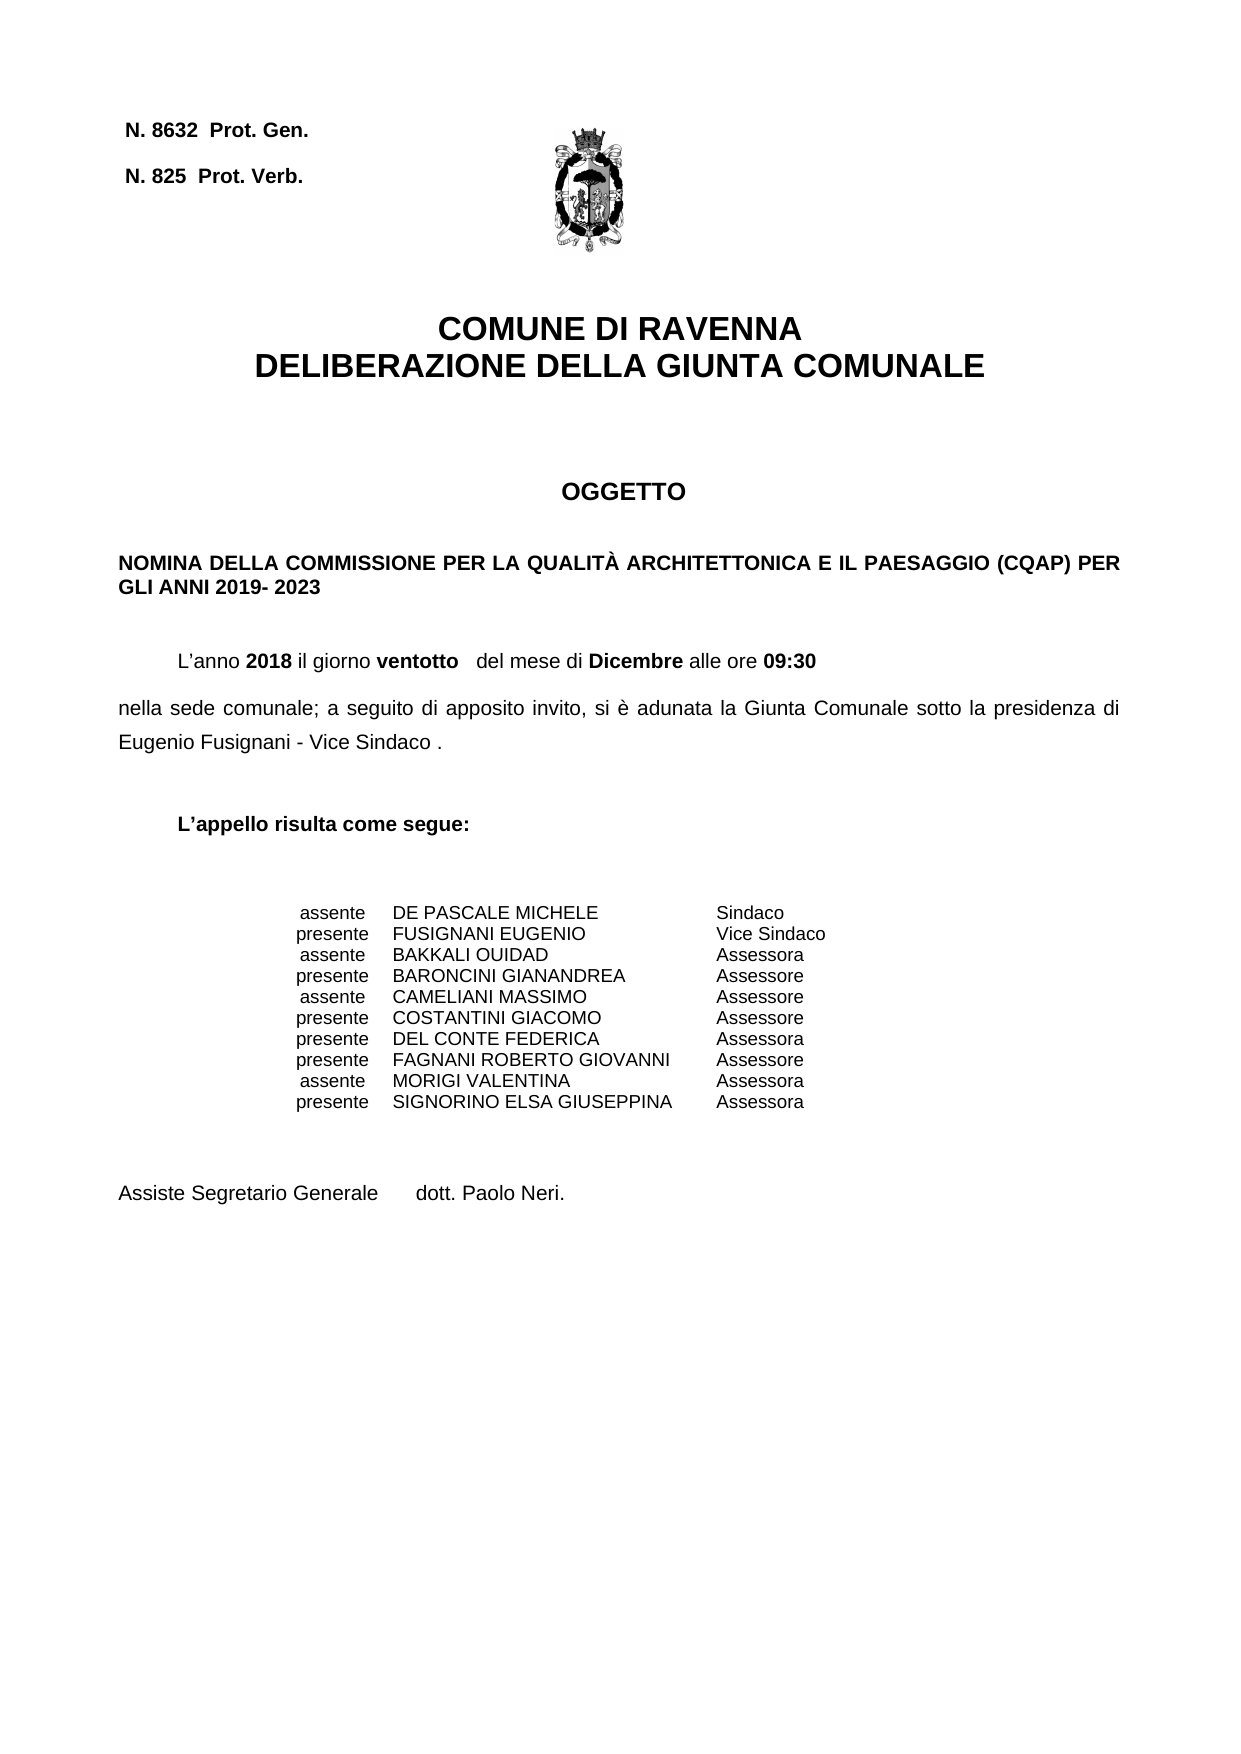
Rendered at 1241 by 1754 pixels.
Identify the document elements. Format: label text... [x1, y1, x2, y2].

table_cell assente [280, 945, 385, 966]
table_cell FUSIGNANI EUGENIO [385, 924, 709, 944]
table_cell Assessore [709, 966, 961, 986]
table_cell presente [280, 966, 385, 986]
table_cell SIGNORINO ELSA GIUSEPPINA [385, 1091, 709, 1112]
table_cell assente [280, 903, 385, 924]
table_cell Assessore [709, 986, 961, 1007]
picture [554, 127, 624, 255]
table_cell assente [280, 1070, 385, 1091]
table_cell Vice Sindaco [709, 924, 961, 944]
table_cell Assessora [709, 945, 961, 966]
table_cell BARONCINI GIANANDREA [385, 966, 709, 986]
table_cell MORIGI VALENTINA [385, 1070, 709, 1091]
table_cell FAGNANI ROBERTO GIOVANNI [385, 1049, 709, 1070]
table_cell DEL CONTE FEDERICA [385, 1028, 709, 1049]
table_header [280, 882, 385, 903]
table_header N. 8632 Prot. Gen. N. 825 Prot. Verb. [118, 118, 531, 264]
table_cell Assessore [709, 1049, 961, 1070]
text nella sede comunale; a seguito di apposito invito, si è adunata la Giunta Comunale sotto la presidenza di Eugenio Fusignani - Vice Sindaco . [118, 696, 1122, 754]
table_cell presente [280, 924, 385, 944]
table_cell DE PASCALE MICHELE [385, 903, 709, 924]
table_header [385, 882, 709, 903]
table_cell Assessore [709, 1008, 961, 1028]
text DELIBERAZIONE DELLA GIUNTA COMUNALE [118, 347, 1122, 385]
table_cell assente [280, 986, 385, 1007]
text COMUNE DI RAVENNA [118, 310, 1122, 347]
table_cell presente [280, 1049, 385, 1070]
text L’anno 2018 il giorno ventotto del mese di Dicembre alle ore 09:30 [118, 649, 1122, 673]
table_cell Assessora [709, 1070, 961, 1091]
table_cell presente [280, 1028, 385, 1049]
table_cell BAKKALI OUIDAD [385, 945, 709, 966]
text NOMINA DELLA COMMISSIONE PER LA QUALITÀ ARCHITETTONICA E IL PAESAGGIO (CQAP) PER GLI ANNI 2019- 2023 [118, 552, 1122, 598]
table_cell presente [280, 1008, 385, 1028]
text L’appello risulta come segue: [118, 812, 1122, 835]
table_cell Assessora [709, 1028, 961, 1049]
text Assiste Segretario Generale - - dott. Paolo Neri. [118, 1182, 1122, 1205]
text OGGETTO [118, 478, 1122, 506]
table_cell COSTANTINI GIACOMO [385, 1008, 709, 1028]
table_cell presente [280, 1091, 385, 1112]
table_cell Assessora [709, 1091, 961, 1112]
table_cell Sindaco [709, 903, 961, 924]
table_header [531, 118, 1063, 264]
table_header [709, 882, 961, 903]
table_cell CAMELIANI MASSIMO [385, 986, 709, 1007]
